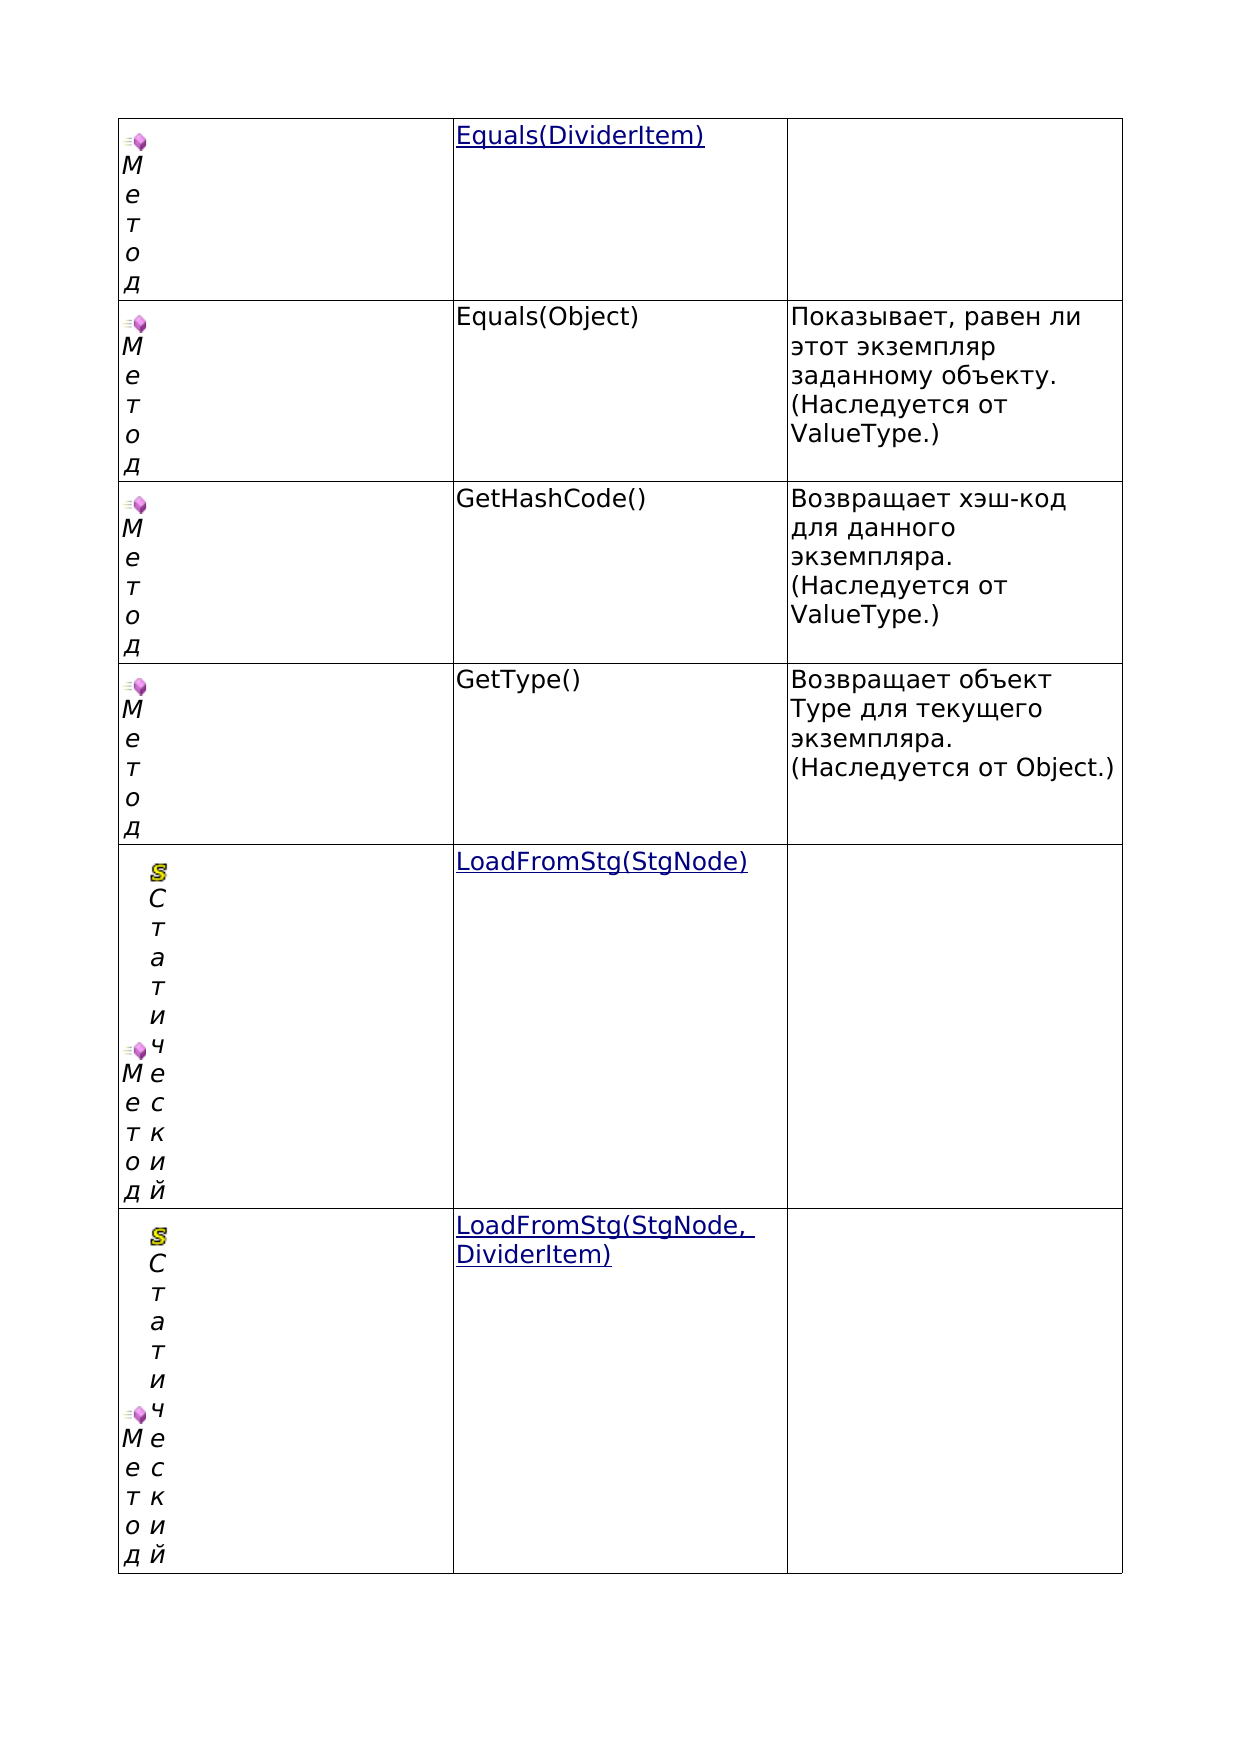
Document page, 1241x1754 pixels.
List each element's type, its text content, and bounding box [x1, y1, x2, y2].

table_cell GetHashCode() [454, 482, 787, 662]
table_cell LoadFromStg(StgNode) [454, 845, 787, 1208]
table_cell [119, 1209, 453, 1572]
table_cell [119, 301, 453, 481]
picture [146, 1223, 172, 1249]
picture [121, 1042, 146, 1060]
table_cell [119, 845, 453, 1208]
picture [121, 315, 147, 333]
table_cell Показывает, равен ли этот экземпляр заданному объекту. (Наследуется от ValueType.) [788, 301, 1122, 481]
picture [121, 133, 147, 151]
table_cell Возвращает объект Type для текущего экземпляра. (Наследуется от Object.) [788, 664, 1122, 844]
picture [146, 859, 172, 885]
table_cell [119, 119, 453, 299]
table_cell [119, 664, 453, 844]
picture [121, 678, 147, 696]
table_cell Equals(DividerItem) [454, 119, 787, 299]
picture [121, 496, 147, 514]
table_cell [119, 482, 453, 662]
table_cell [788, 845, 1122, 1208]
table_cell [788, 1209, 1122, 1572]
picture [121, 1406, 146, 1424]
table_cell Equals(Object) [454, 301, 787, 481]
table_cell GetType() [454, 664, 787, 844]
table_cell Возвращает хэш-код для данного экземпляра. (Наследуется от ValueType.) [788, 482, 1122, 662]
table_cell LoadFromStg(StgNode, DividerItem) [454, 1209, 787, 1572]
table_cell [788, 119, 1122, 299]
